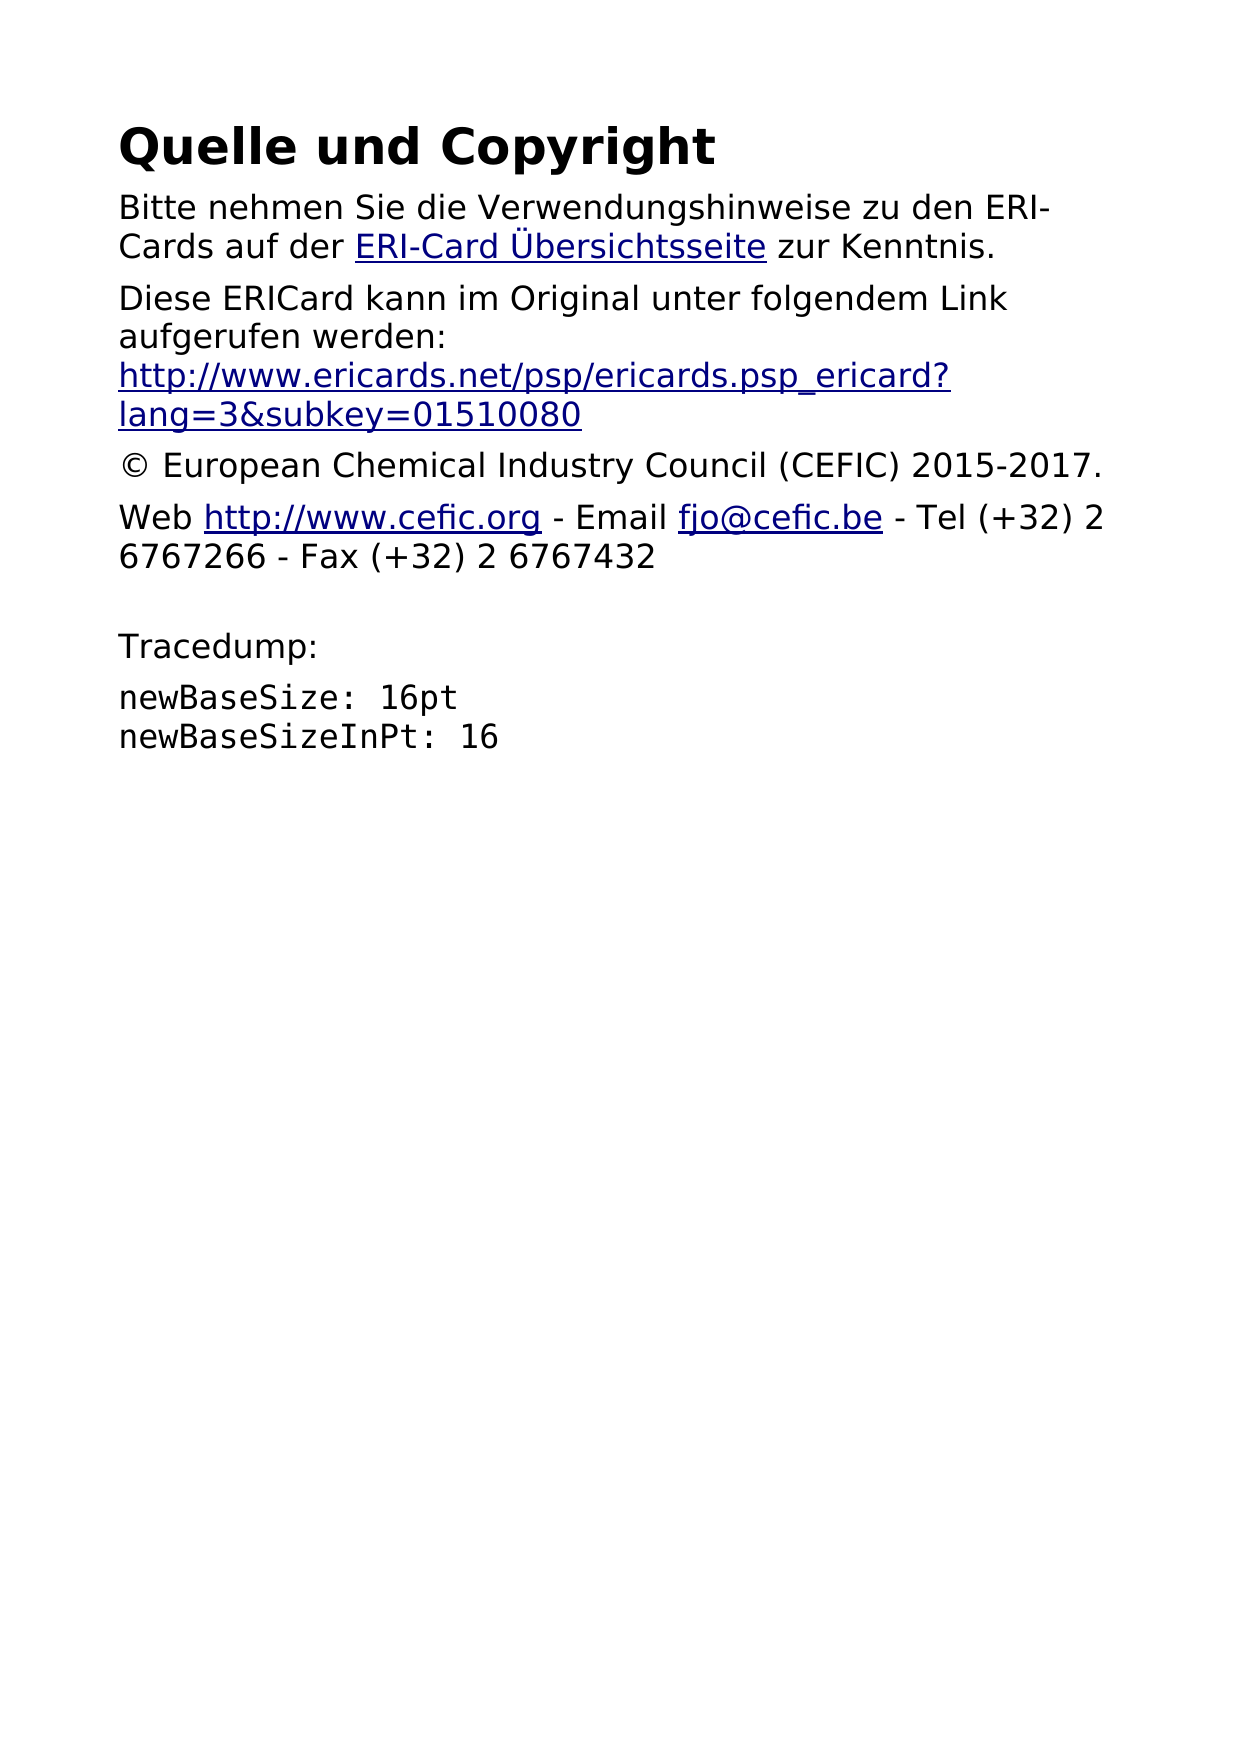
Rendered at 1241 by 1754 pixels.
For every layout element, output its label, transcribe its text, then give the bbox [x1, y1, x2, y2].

subtitle Quelle und Copyright [118, 118, 1122, 176]
text Web http://www.cefic.org - Email fjo@cefic.be - Tel (+32) 2 6767266 - Fax (+32) 2 6767432 [118, 498, 1122, 576]
text Diese ERICard kann im Original unter folgendem Link aufgerufen werden: http://www.ericards.net/psp/ericards.psp_ericard?lang=3&subkey=01510080 [118, 279, 1122, 434]
text Tracedump: [118, 588, 1122, 666]
text © European Chemical Industry Council (CEFIC) 2015-2017. [118, 447, 1122, 486]
text Bitte nehmen Sie die Verwendungshinweise zu den ERI-Cards auf der ERI-Card Übersichtsseite zur Kenntnis. [118, 189, 1122, 267]
text newBaseSize: 16pt newBaseSizeInPt: 16 [118, 679, 1122, 756]
